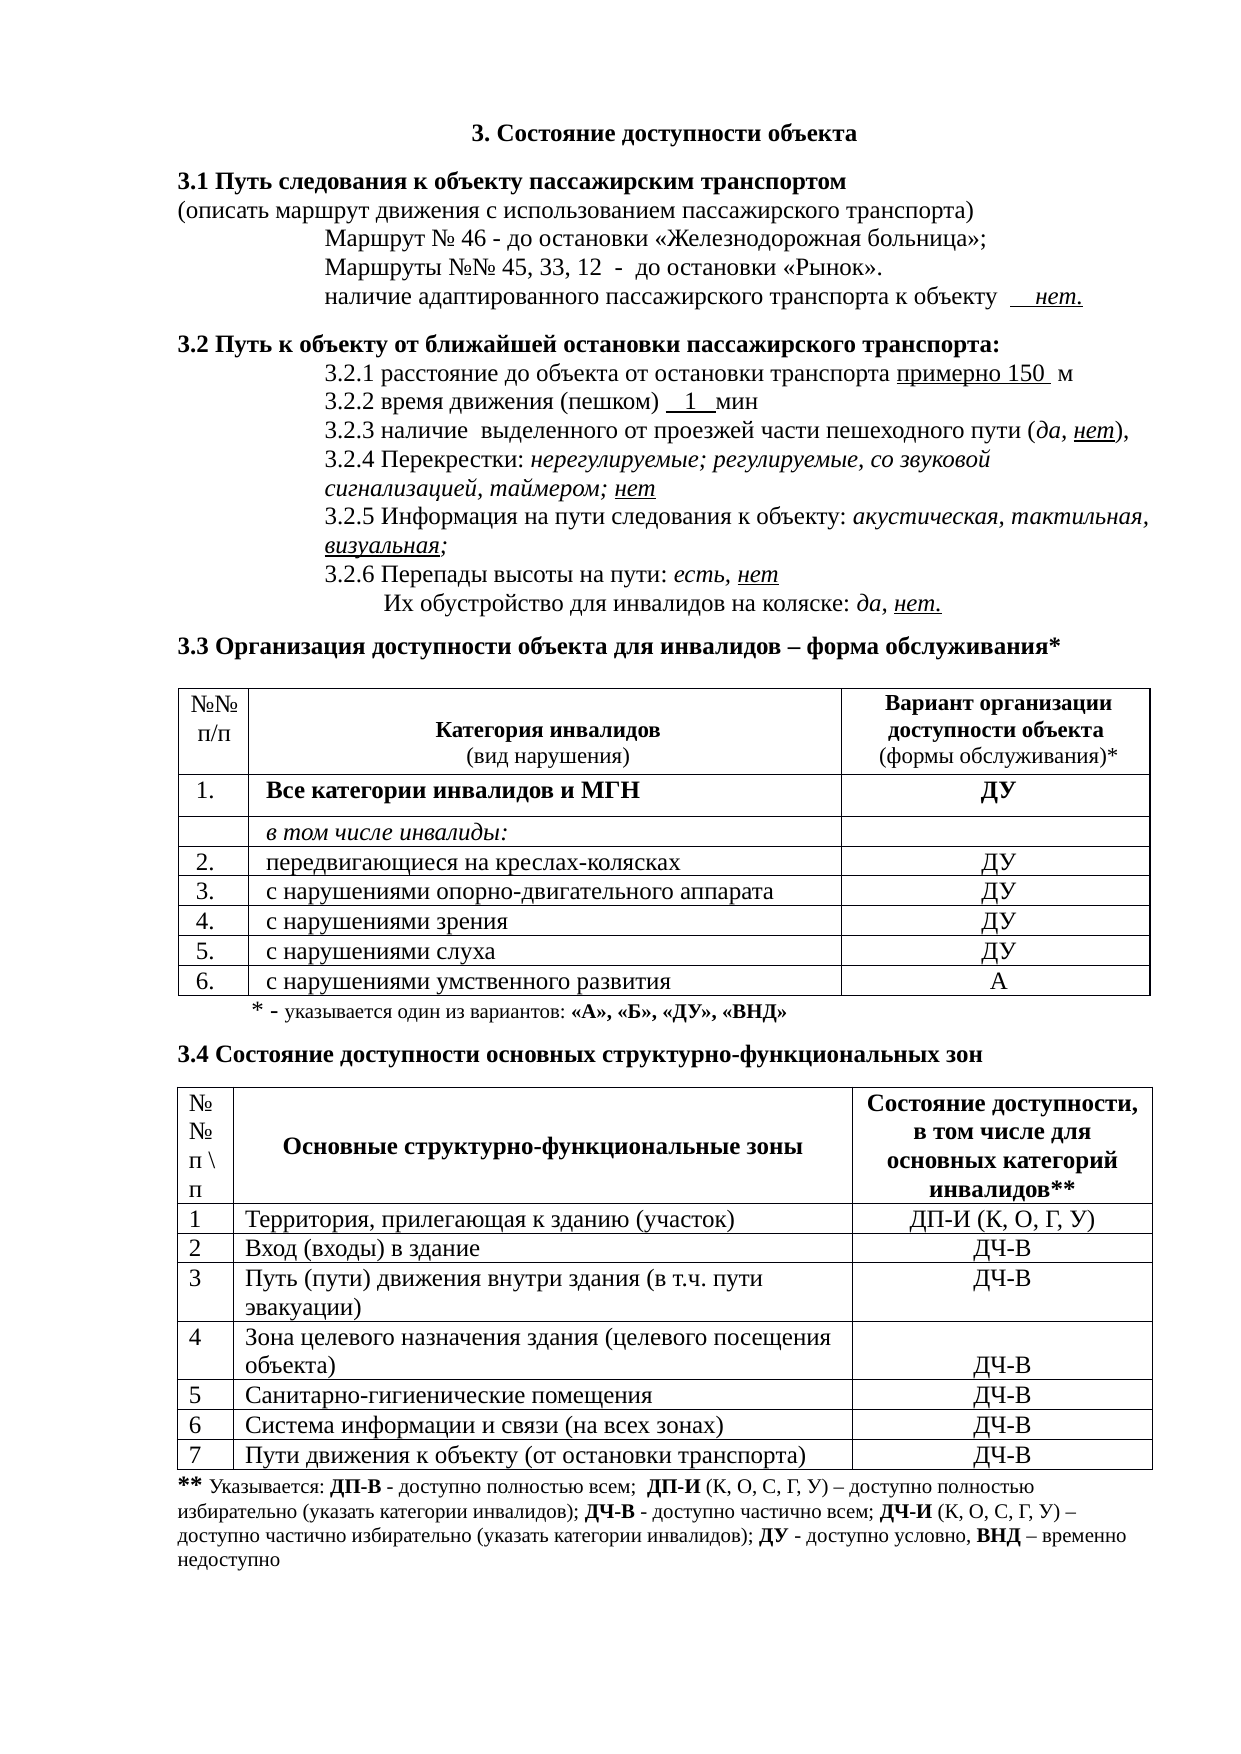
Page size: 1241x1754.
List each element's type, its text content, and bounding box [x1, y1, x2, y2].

table_cell ДУ [842, 876, 1149, 905]
text Маршруты №№ 45, 33, 12 - до остановки «Рынок». [324, 252, 1152, 281]
table_cell 6. [179, 966, 248, 994]
text 3.2 Путь к объекту от ближайшей остановки пассажирского транспорта: [177, 329, 1152, 358]
table_cell 4. [179, 906, 248, 935]
text 3.4 Состояние доступности основных структурно-функциональных зон [177, 1039, 1152, 1067]
table_header Состояние доступности, в том числе для основных категорий инвалидов** [853, 1088, 1152, 1203]
text Их обустройство для инвалидов на коляске: да, нет. [324, 588, 1152, 616]
table_cell 3. [179, 876, 248, 905]
text 3.2.2 время движения (пешком) 1 мин [324, 386, 1152, 415]
table_cell Санитарно-гигиенические помещения [234, 1380, 852, 1409]
table_cell передвигающиеся на креслах-колясках [249, 847, 841, 875]
table_cell ДЧ-В [853, 1234, 1152, 1262]
table_cell Путь (пути) движения внутри здания (в т.ч. пути эвакуации) [234, 1263, 852, 1321]
table_cell Все категории инвалидов и МГН [249, 775, 841, 816]
table_header Категория инвалидов (вид нарушения) [249, 689, 841, 774]
text ** Указывается: ДП-В - доступно полностью всем; ДП-И (К, О, С, Г, У) – доступно полностью избирательно (указать категории инвалидов); ДЧ-В - доступно частично всем; ДЧ-И (К, О, С, Г, У) – доступно частично избирательно (указать категории инвалидов); ДУ - доступно условно, ВНД – временно недоступно [177, 1470, 1152, 1571]
text наличие адаптированного пассажирского транспорта к объекту нет. [324, 281, 1152, 310]
table_cell Территория, прилегающая к зданию (участок) [234, 1204, 852, 1232]
table_cell [179, 817, 248, 846]
table_cell ДЧ-В [853, 1380, 1152, 1409]
table_cell с нарушениями опорно-двигательного аппарата [249, 876, 841, 905]
text (описать маршрут движения с использованием пассажирского транспорта) [177, 195, 1152, 223]
table_cell А [842, 966, 1149, 994]
text Маршрут № 46 - до остановки «Железнодорожная больница»; [324, 223, 1152, 252]
table_cell Зона целевого назначения здания (целевого посещения объекта) [234, 1322, 852, 1379]
table_cell ДП-И (К, О, Г, У) [853, 1204, 1152, 1232]
table_cell ДЧ-В [853, 1263, 1152, 1321]
table_header Вариант организации доступности объекта (формы обслуживания)* [842, 689, 1149, 774]
table_cell 5. [179, 936, 248, 965]
table_cell ДУ [842, 906, 1149, 935]
table_cell с нарушениями зрения [249, 906, 841, 935]
table_header Основные структурно-функциональные зоны [234, 1088, 852, 1203]
table_cell 1 [178, 1204, 233, 1232]
table_header №№ п/п [179, 689, 248, 774]
table_cell Система информации и связи (на всех зонах) [234, 1410, 852, 1439]
table_cell ДЧ-В [853, 1410, 1152, 1439]
table_cell 2 [178, 1234, 233, 1262]
text 3.2.6 Перепады высоты на пути: есть, нет [324, 559, 1152, 588]
table_cell с нарушениями умственного развития [249, 966, 841, 994]
table_cell 6 [178, 1410, 233, 1439]
text 3.2.1 расстояние до объекта от остановки транспорта примерно 150 м [324, 358, 1152, 386]
text 3.3 Организация доступности объекта для инвалидов – форма обслуживания* [177, 631, 1152, 659]
text * - указывается один из вариантов: «А», «Б», «ДУ», «ВНД» [177, 996, 1152, 1024]
table_cell 3 [178, 1263, 233, 1321]
text 3.2.3 наличие выделенного от проезжей части пешеходного пути (да, нет), [324, 415, 1152, 444]
table_cell 5 [178, 1380, 233, 1409]
table_cell 4 [178, 1322, 233, 1379]
table_cell с нарушениями слуха [249, 936, 841, 965]
table_cell 1. [179, 775, 248, 816]
table_cell 2. [179, 847, 248, 875]
table_cell ДУ [842, 775, 1149, 816]
table_cell ДУ [842, 936, 1149, 965]
table_cell Вход (входы) в здание [234, 1234, 852, 1262]
text 3.2.5 Информация на пути следования к объекту: акустическая, тактильная, визуальная; [324, 501, 1152, 559]
table_cell ДЧ-В [853, 1322, 1152, 1379]
table_header №№ п \п [178, 1088, 233, 1203]
table_cell ДЧ-В [853, 1440, 1152, 1469]
table_cell ДУ [842, 847, 1149, 875]
text 3. Состояние доступности объекта [177, 118, 1152, 147]
table_cell 7 [178, 1440, 233, 1469]
table_cell Пути движения к объекту (от остановки транспорта) [234, 1440, 852, 1469]
table_cell [842, 817, 1149, 846]
text 3.1 Путь следования к объекту пассажирским транспортом [177, 166, 1152, 195]
text 3.2.4 Перекрестки: нерегулируемые; регулируемые, со звуковой сигнализацией, таймером; нет [324, 444, 1152, 501]
table_cell в том числе инвалиды: [249, 817, 841, 846]
